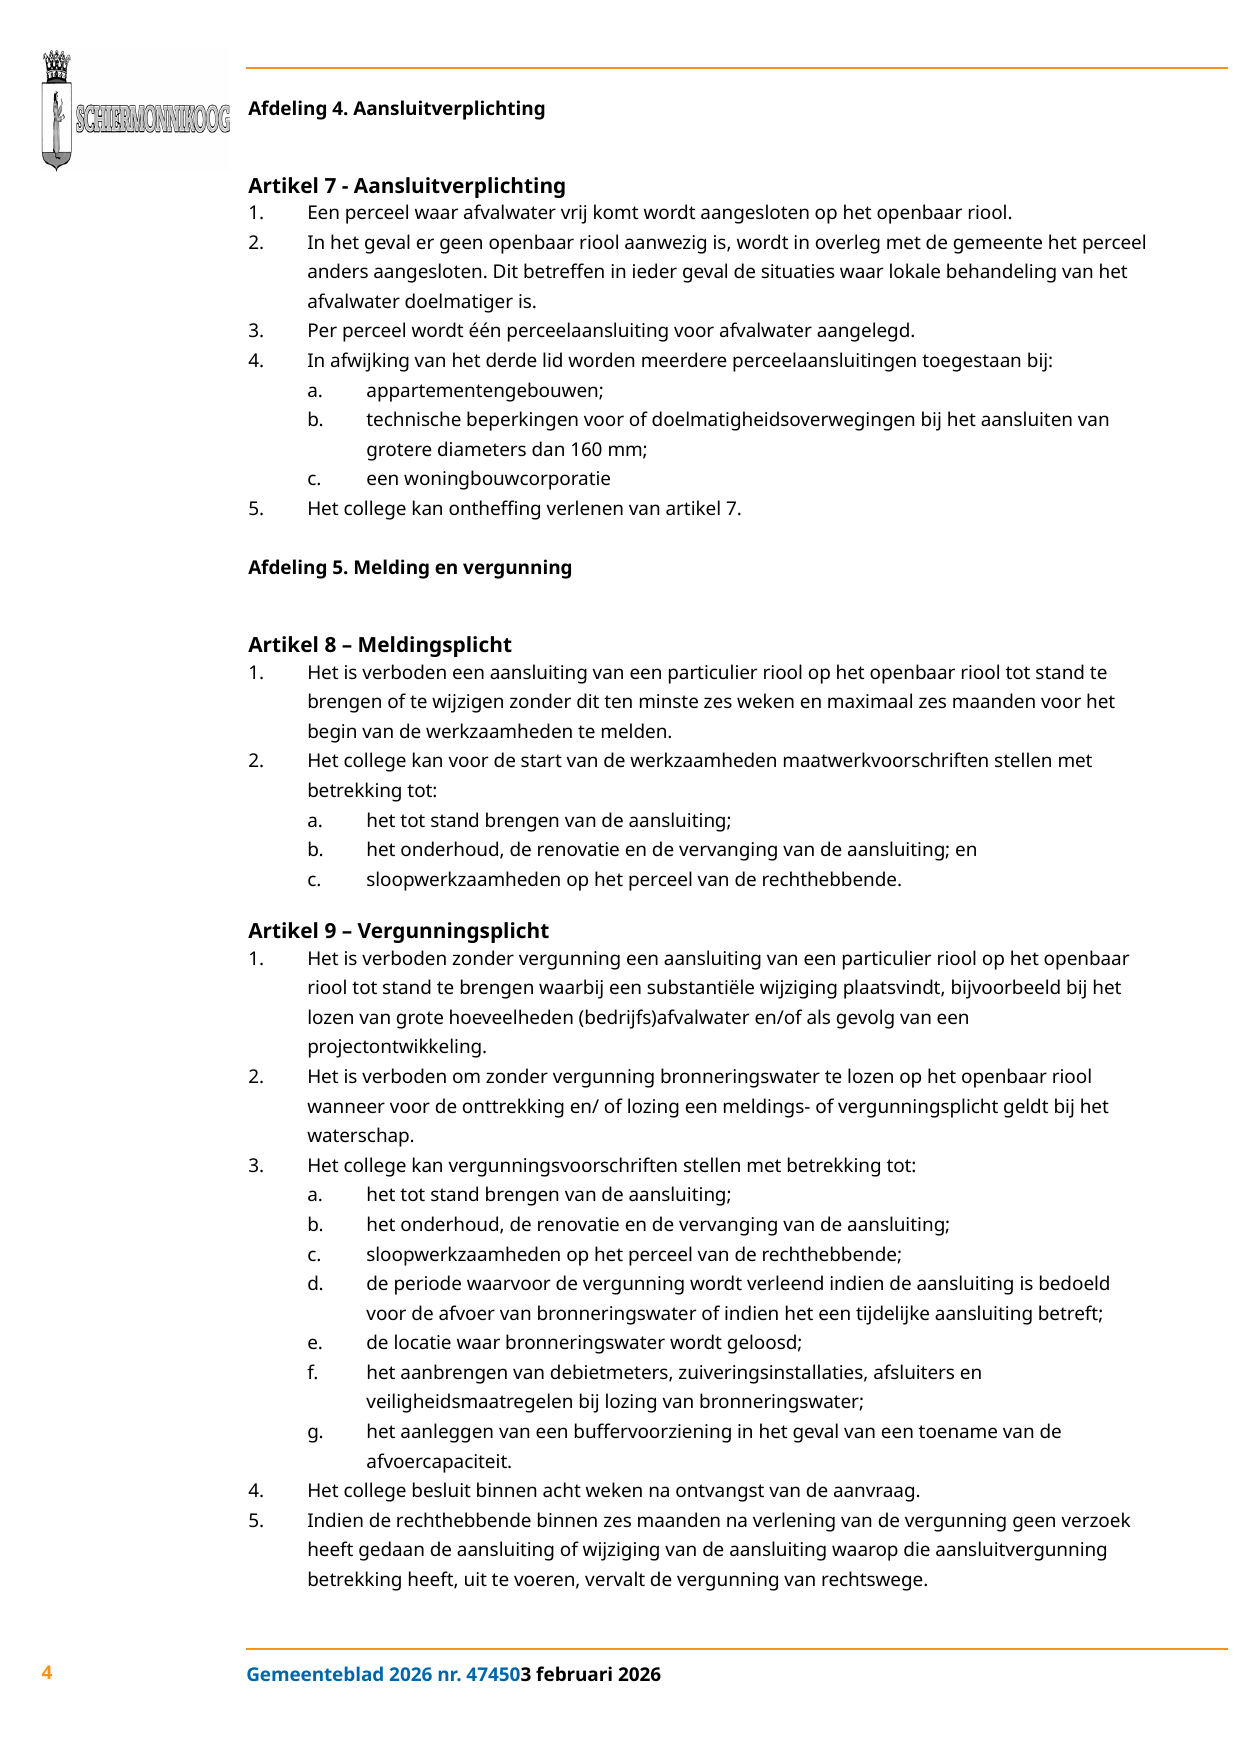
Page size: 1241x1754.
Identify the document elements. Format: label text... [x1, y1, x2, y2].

list een woningbouwcorporatie [307, 466, 1152, 491]
list Het college kan ontheffing verlenen van artikel 7. [248, 495, 1152, 521]
list Het college kan vergunningsvoorschriften stellen met betrekking tot: [248, 1152, 1152, 1178]
list sloopwerkzaamheden op het perceel van de rechthebbende. [307, 866, 1152, 892]
text Artikel 7 - Aansluitverplichting [248, 171, 1152, 199]
picture [41, 47, 231, 172]
text Afdeling 4. Aansluitverplichting [248, 95, 1152, 121]
list het onderhoud, de renovatie en de vervanging van de aansluiting; en [307, 836, 1152, 862]
list Per perceel wordt één perceelaansluiting voor afvalwater aangelegd. [248, 318, 1152, 343]
list Indien de rechthebbende binnen zes maanden na verlening van de vergunning geen verzoek heeft gedaan de aansluiting of wijziging van de aansluiting waarop die aansluitvergunning betrekking heeft, uit te voeren, vervalt de vergunning van rechtswege. [248, 1507, 1152, 1592]
list Het college besluit binnen acht weken na ontvangst van de aanvraag. [248, 1477, 1152, 1503]
list Het is verboden om zonder vergunning bronneringswater te lozen op het openbaar riool wanneer voor de onttrekking en/ of lozing een meldings- of vergunningsplicht geldt bij het waterschap. [248, 1063, 1152, 1148]
list sloopwerkzaamheden op het perceel van de rechthebbende; [307, 1241, 1152, 1266]
list appartementengebouwen; [307, 377, 1152, 403]
text Artikel 9 – Vergunningsplicht [248, 916, 1152, 945]
list technische beperkingen voor of doelmatigheidsoverwegingen bij het aansluiten van grotere diameters dan 160 mm; [307, 406, 1152, 462]
list In afwijking van het derde lid worden meerdere perceelaansluitingen toegestaan bij: [248, 347, 1152, 373]
list Een perceel waar afvalwater vrij komt wordt aangesloten op het openbaar riool. [248, 199, 1152, 225]
list Het is verboden zonder vergunning een aansluiting van een particulier riool op het openbaar riool tot stand te brengen waarbij een substantiële wijziging plaatsvindt, bijvoorbeeld bij het lozen van grote hoeveelheden (bedrijfs)afvalwater en/of als gevolg van een projectontwikkeling. [248, 945, 1152, 1059]
list In het geval er geen openbaar riool aanwezig is, wordt in overleg met de gemeente het perceel anders aangesloten. Dit betreffen in ieder geval de situaties waar lokale behandeling van het afvalwater doelmatiger is. [248, 229, 1152, 314]
list het tot stand brengen van de aansluiting; [307, 1182, 1152, 1207]
list het onderhoud, de renovatie en de vervanging van de aansluiting; [307, 1211, 1152, 1237]
list de periode waarvoor de vergunning wordt verleend indien de aansluiting is bedoeld voor de afvoer van bronneringswater of indien het een tijdelijke aansluiting betreft; [307, 1270, 1152, 1326]
list het aanleggen van een buffervoorziening in het geval van een toename van de afvoercapaciteit. [307, 1418, 1152, 1473]
list het tot stand brengen van de aansluiting; [307, 807, 1152, 833]
list Het is verboden een aansluiting van een particulier riool op het openbaar riool tot stand te brengen of te wijzigen zonder dit ten minste zes weken en maximaal zes maanden voor het begin van de werkzaamheden te melden. [248, 659, 1152, 744]
text Artikel 8 – Meldingsplicht [248, 631, 1152, 659]
text Afdeling 5. Melding en vergunning [248, 554, 1152, 580]
list Het college kan voor de start van de werkzaamheden maatwerkvoorschriften stellen met betrekking tot: [248, 748, 1152, 803]
list de locatie waar bronneringswater wordt geloosd; [307, 1329, 1152, 1355]
list het aanbrengen van debietmeters, zuiveringsinstallaties, afsluiters en veiligheidsmaatregelen bij lozing van bronneringswater; [307, 1359, 1152, 1414]
